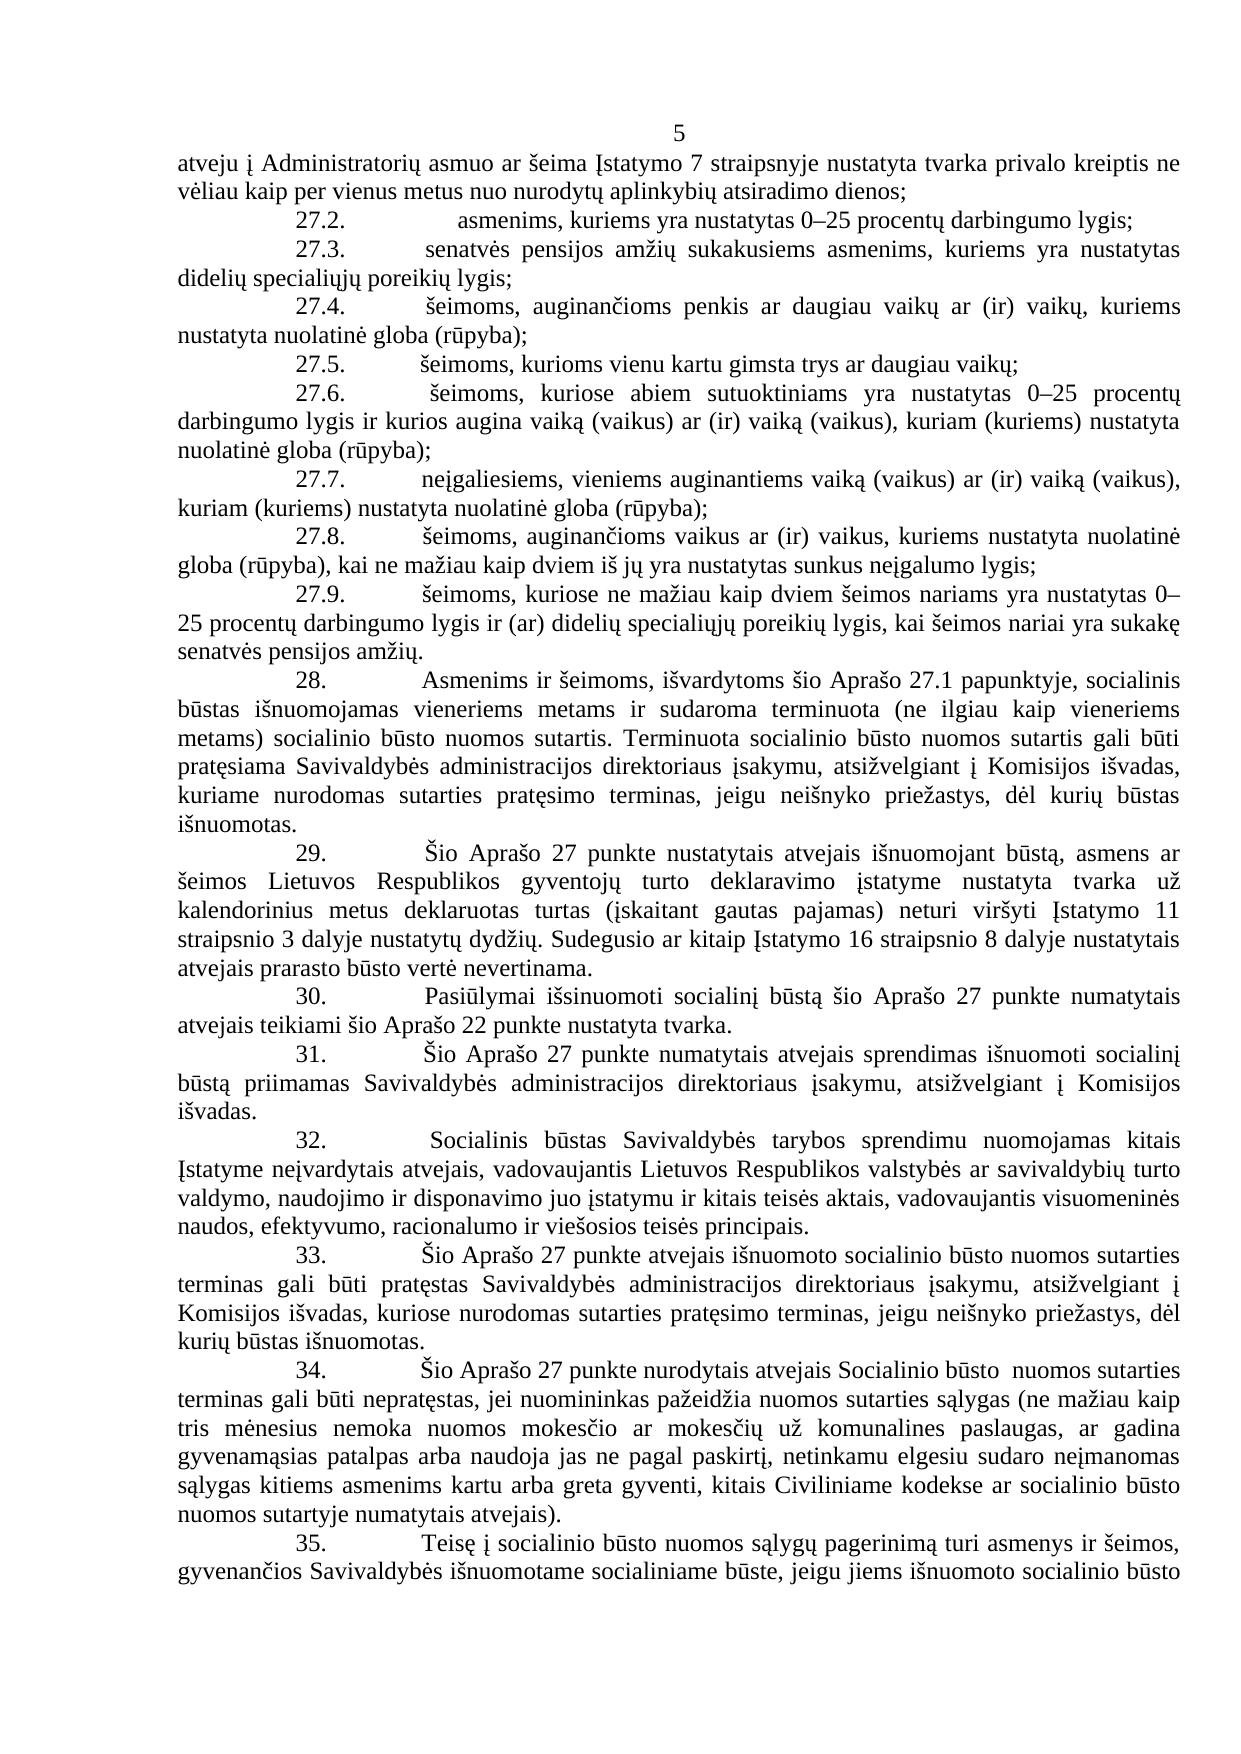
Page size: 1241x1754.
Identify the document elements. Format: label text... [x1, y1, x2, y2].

text 27.8. šeimoms, auginančioms vaikus ar (ir) vaikus, kuriems nustatyta nuolatinė globa (rūpyba), kai ne mažiau kaip dviem iš jų yra nustatytas sunkus neįgalumo lygis; [177, 521, 1181, 579]
text 27.3. senatvės pensijos amžių sukakusiems asmenims, kuriems yra nustatytas didelių specialiųjų poreikių lygis; [177, 234, 1181, 291]
text 27.5. šeimoms, kurioms vienu kartu gimsta trys ar daugiau vaikų; [177, 349, 1181, 378]
text 27.2. asmenims, kuriems yra nustatytas 0–25 procentų darbingumo lygis; [295, 205, 1181, 234]
text 27.4. šeimoms, auginančioms penkis ar daugiau vaikų ar (ir) vaikų, kuriems nustatyta nuolatinė globa (rūpyba); [177, 291, 1181, 349]
text 32. Socialinis būstas Savivaldybės tarybos sprendimu nuomojamas kitais Įstatyme neįvardytais atvejais, vadovaujantis Lietuvos Respublikos valstybės ar savivaldybių turto valdymo, naudojimo ir disponavimo juo įstatymu ir kitais teisės aktais, vadovaujantis visuomeninės naudos, efektyvumo, racionalumo ir viešosios teisės principais. [177, 1125, 1181, 1240]
text 35. Teisę į socialinio būsto nuomos sąlygų pagerinimą turi asmenys ir šeimos, gyvenančios Savivaldybės išnuomotame socialiniame būste, jeigu jiems išnuomoto socialinio būsto [177, 1528, 1181, 1585]
text 27.6. šeimoms, kuriose abiem sutuoktiniams yra nustatytas 0–25 procentų darbingumo lygis ir kurios augina vaiką (vaikus) ar (ir) vaiką (vaikus), kuriam (kuriems) nustatyta nuolatinė globa (rūpyba); [177, 378, 1181, 464]
text 28. Asmenims ir šeimoms, išvardytoms šio Aprašo 27.1 papunktyje, socialinis būstas išnuomojamas vieneriems metams ir sudaroma terminuota (ne ilgiau kaip vieneriems metams) socialinio būsto nuomos sutartis. Terminuota socialinio būsto nuomos sutartis gali būti pratęsiama Savivaldybės administracijos direktoriaus įsakymu, atsižvelgiant į Komisijos išvadas, kuriame nurodomas sutarties pratęsimo terminas, jeigu neišnyko priežastys, dėl kurių būstas išnuomotas. [177, 665, 1181, 838]
text 27.7. neįgaliesiems, vieniems auginantiems vaiką (vaikus) ar (ir) vaiką (vaikus), kuriam (kuriems) nustatyta nuolatinė globa (rūpyba); [177, 464, 1181, 521]
text 34. Šio Aprašo 27 punkte nurodytais atvejais Socialinio būsto nuomos sutarties terminas gali būti nepratęstas, jei nuomininkas pažeidžia nuomos sutarties sąlygas (ne mažiau kaip tris mėnesius nemoka nuomos mokesčio ar mokesčių už komunalines paslaugas, ar gadina gyvenamąsias patalpas arba naudoja jas ne pagal paskirtį, netinkamu elgesiu sudaro neįmanomas sąlygas kitiems asmenims kartu arba greta gyventi, kitais Civiliniame kodekse ar socialinio būsto nuomos sutartyje numatytais atvejais). [177, 1355, 1181, 1528]
text 33. Šio Aprašo 27 punkte atvejais išnuomoto socialinio būsto nuomos sutarties terminas gali būti pratęstas Savivaldybės administracijos direktoriaus įsakymu, atsižvelgiant į Komisijos išvadas, kuriose nurodomas sutarties pratęsimo terminas, jeigu neišnyko priežastys, dėl kurių būstas išnuomotas. [177, 1240, 1181, 1355]
text 29. Šio Aprašo 27 punkte nustatytais atvejais išnuomojant būstą, asmens ar šeimos Lietuvos Respublikos gyventojų turto deklaravimo įstatyme nustatyta tvarka už kalendorinius metus deklaruotas turtas (įskaitant gautas pajamas) neturi viršyti Įstatymo 11 straipsnio 3 dalyje nustatytų dydžių. Sudegusio ar kitaip Įstatymo 16 straipsnio 8 dalyje nustatytais atvejais prarasto būsto vertė nevertinama. [177, 838, 1181, 981]
text atveju į Administratorių asmuo ar šeima Įstatymo 7 straipsnyje nustatyta tvarka privalo kreiptis ne vėliau kaip per vienus metus nuo nurodytų aplinkybių atsiradimo dienos; [177, 148, 1181, 205]
text 30. Pasiūlymai išsinuomoti socialinį būstą šio Aprašo 27 punkte numatytais atvejais teikiami šio Aprašo 22 punkte nustatyta tvarka. [177, 981, 1181, 1039]
text 27.9. šeimoms, kuriose ne mažiau kaip dviem šeimos nariams yra nustatytas 0–25 procentų darbingumo lygis ir (ar) didelių specialiųjų poreikių lygis, kai šeimos nariai yra sukakę senatvės pensijos amžių. [177, 579, 1181, 665]
text 31. Šio Aprašo 27 punkte numatytais atvejais sprendimas išnuomoti socialinį būstą priimamas Savivaldybės administracijos direktoriaus įsakymu, atsižvelgiant į Komisijos išvadas. [177, 1039, 1181, 1125]
